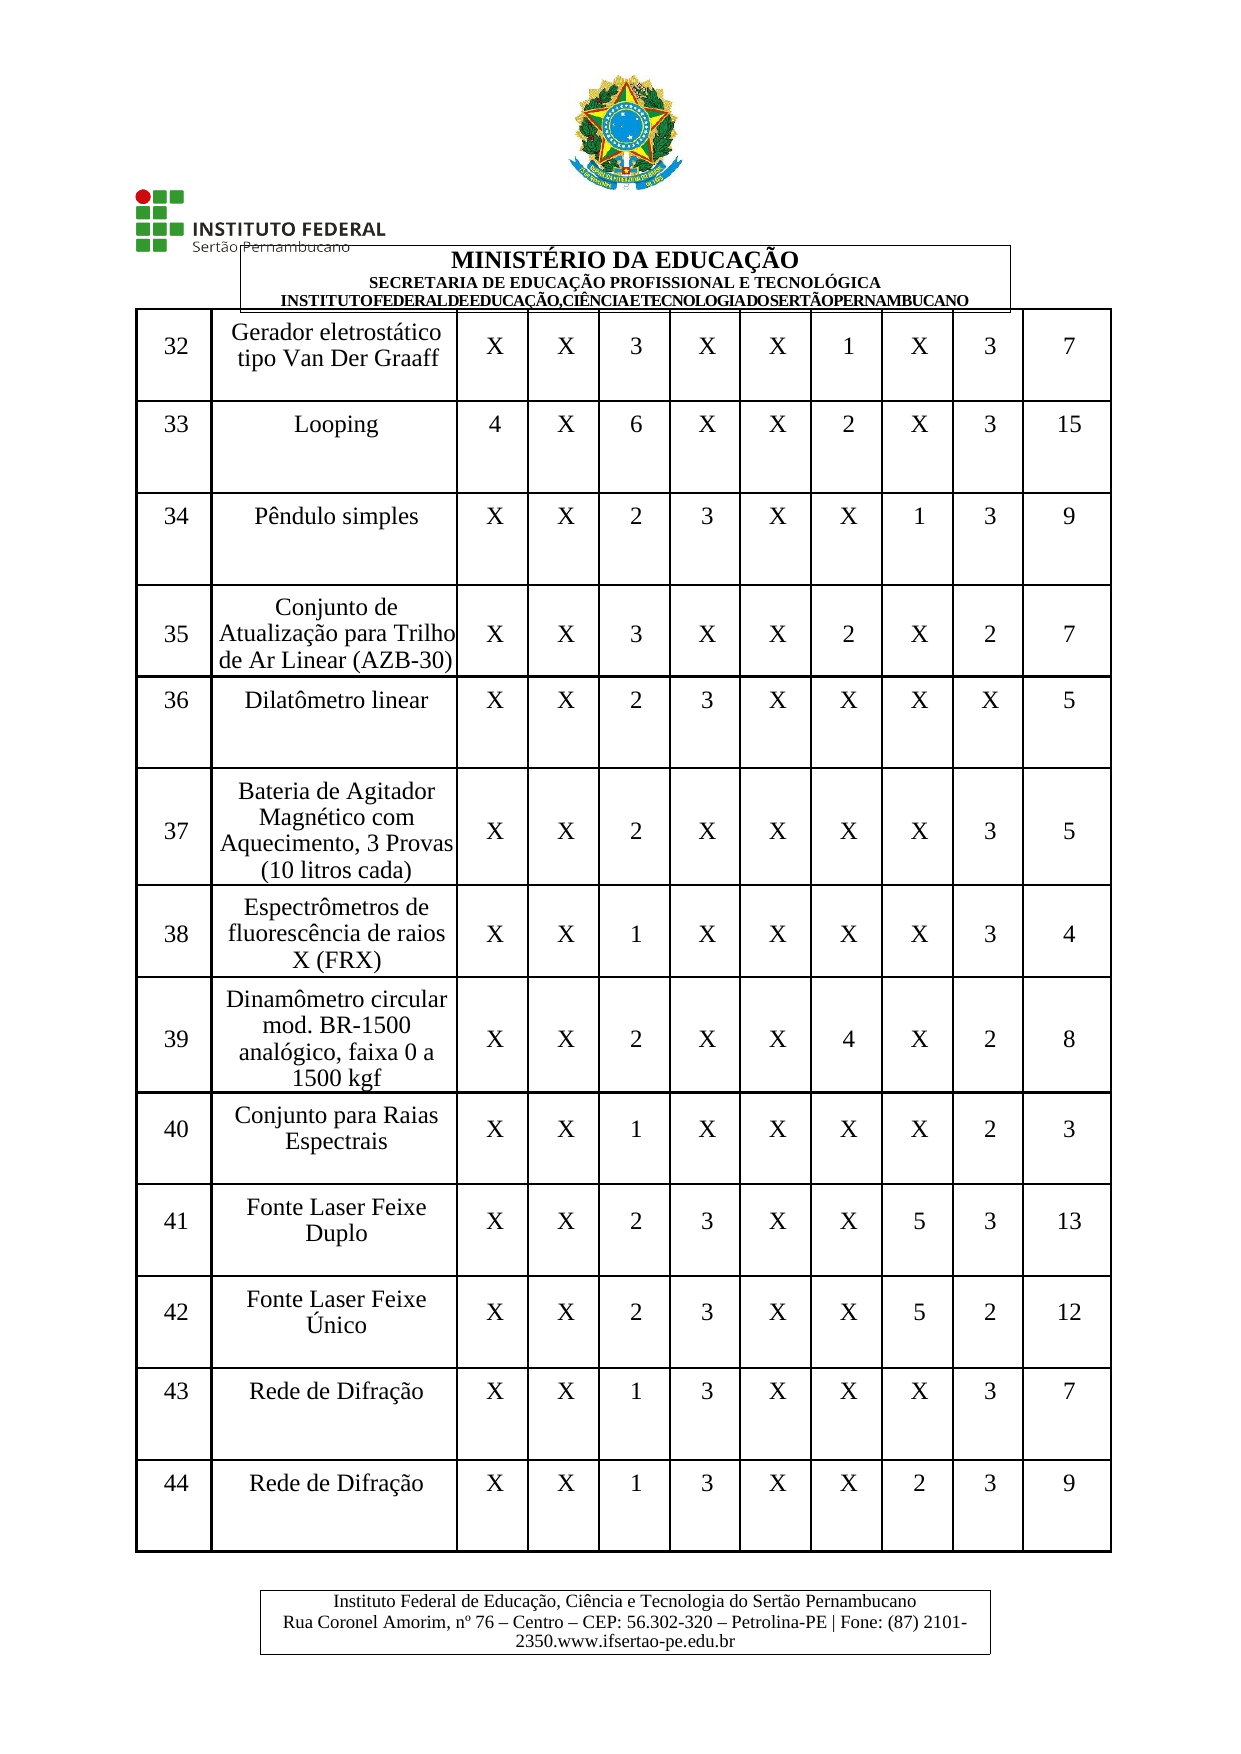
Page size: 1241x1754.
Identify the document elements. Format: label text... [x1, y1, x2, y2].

table_cell X [883, 886, 952, 976]
table_cell X [741, 494, 810, 584]
table_cell X [741, 978, 810, 1091]
table_cell 36 [138, 678, 210, 767]
table_cell X [741, 1277, 810, 1367]
table_cell 1 [600, 1369, 669, 1458]
table_cell X [883, 402, 952, 492]
table_cell X [529, 494, 598, 584]
table_cell 42 [138, 1277, 210, 1367]
table_cell X [529, 1094, 598, 1183]
table_cell 43 [138, 1369, 210, 1458]
table_cell 3 [954, 494, 1022, 584]
table_cell 3 [671, 1461, 739, 1550]
table_cell 41 [138, 1185, 210, 1275]
table_cell X [458, 310, 527, 400]
table_cell 2 [954, 1277, 1022, 1367]
table_cell X [812, 1185, 881, 1275]
table_cell X [812, 494, 881, 584]
table_cell X [954, 678, 1022, 767]
table_cell 1 [600, 1094, 669, 1183]
table_cell X [458, 769, 527, 884]
table_cell X [741, 1185, 810, 1275]
table_cell 40 [138, 1094, 210, 1183]
table_cell 3 [600, 310, 669, 400]
table_cell X [458, 978, 527, 1091]
table_cell 1 [812, 310, 881, 400]
table_cell X [458, 586, 527, 675]
table_cell 15 [1024, 402, 1110, 492]
table_cell X [883, 678, 952, 767]
table_cell 2 [600, 769, 669, 884]
table_cell X [529, 1461, 598, 1550]
table_cell 3 [1024, 1094, 1110, 1183]
table_cell X [741, 310, 810, 400]
table_cell 3 [671, 494, 739, 584]
table_cell Dinamômetro circular mod. BR-1500 analógico, faixa 0 a 1500 kgf [213, 978, 456, 1091]
table_cell X [741, 886, 810, 976]
table_cell X [529, 1277, 598, 1367]
table_cell 2 [883, 1461, 952, 1550]
table_cell 2 [600, 678, 669, 767]
table_cell X [458, 1094, 527, 1183]
table_cell 2 [954, 978, 1022, 1091]
table_cell X [883, 1094, 952, 1183]
table_cell X [458, 1185, 527, 1275]
table_cell X [812, 678, 881, 767]
table_cell 3 [954, 1461, 1022, 1550]
table_cell 3 [671, 1277, 739, 1367]
table_cell 33 [138, 402, 210, 492]
table_cell 1 [600, 1461, 669, 1550]
table_cell X [529, 310, 598, 400]
table_cell X [671, 402, 739, 492]
table_cell X [671, 769, 739, 884]
table_cell 12 [1024, 1277, 1110, 1367]
table_cell X [883, 586, 952, 675]
table_cell 3 [954, 1369, 1022, 1458]
table_cell X [671, 310, 739, 400]
table_cell 8 [1024, 978, 1110, 1091]
table_cell X [671, 978, 739, 1091]
table_cell Fonte Laser Feixe Único [213, 1277, 456, 1367]
table_cell X [741, 769, 810, 884]
table_cell X [529, 978, 598, 1091]
table_cell 3 [671, 1369, 739, 1458]
table_cell 5 [1024, 769, 1110, 884]
table_cell 3 [954, 402, 1022, 492]
table_cell X [741, 402, 810, 492]
table_cell X [458, 1369, 527, 1458]
table_cell X [458, 886, 527, 976]
table_cell X [741, 678, 810, 767]
table_cell Rede de Difração [213, 1369, 456, 1458]
table_cell X [529, 1369, 598, 1458]
table_cell Looping [213, 402, 456, 492]
table_cell 2 [600, 1185, 669, 1275]
table_cell 4 [1024, 886, 1110, 976]
table_cell 39 [138, 978, 210, 1091]
table_cell X [458, 1277, 527, 1367]
table_cell X [529, 886, 598, 976]
table_cell 2 [600, 978, 669, 1091]
table_cell X [529, 769, 598, 884]
table_cell 7 [1024, 586, 1110, 675]
table_cell 9 [1024, 494, 1110, 584]
table_cell Dilatômetro linear [213, 678, 456, 767]
table_cell X [529, 678, 598, 767]
table_cell 3 [954, 886, 1022, 976]
table_cell X [812, 769, 881, 884]
picture [568, 75, 683, 190]
table_cell 1 [600, 886, 669, 976]
table_cell 5 [883, 1185, 952, 1275]
table_cell Bateria de Agitador Magnético com Aquecimento, 3 Provas (10 litros cada) [213, 769, 456, 884]
table_cell 37 [138, 769, 210, 884]
table_cell 5 [883, 1277, 952, 1367]
table_cell 2 [954, 1094, 1022, 1183]
table_cell X [741, 1461, 810, 1550]
table_cell X [529, 1185, 598, 1275]
table_cell 2 [600, 494, 669, 584]
table_cell 9 [1024, 1461, 1110, 1550]
table_cell X [812, 1094, 881, 1183]
table_cell Conjunto para Raias Espectrais [213, 1094, 456, 1183]
table_cell 4 [458, 402, 527, 492]
table_cell X [812, 1461, 881, 1550]
table_cell X [883, 310, 952, 400]
table_cell X [458, 678, 527, 767]
table_cell X [741, 1369, 810, 1458]
table_cell 35 [138, 586, 210, 675]
table_cell 6 [600, 402, 669, 492]
table_cell 3 [954, 1185, 1022, 1275]
table_cell 3 [954, 310, 1022, 400]
table_cell Pêndulo simples [213, 494, 456, 584]
table_cell X [458, 1461, 527, 1550]
table_cell X [741, 1094, 810, 1183]
table_cell X [671, 886, 739, 976]
table_cell 2 [600, 1277, 669, 1367]
table_cell X [883, 978, 952, 1091]
table_cell X [883, 769, 952, 884]
table_cell 38 [138, 886, 210, 976]
table_cell 4 [812, 978, 881, 1091]
table_cell 3 [671, 678, 739, 767]
table_cell X [812, 1369, 881, 1458]
table_cell 3 [600, 586, 669, 675]
table_cell X [671, 586, 739, 675]
table_cell 44 [138, 1461, 210, 1550]
table_cell 34 [138, 494, 210, 584]
table_cell 1 [883, 494, 952, 584]
table_cell X [812, 886, 881, 976]
table_cell 2 [812, 402, 881, 492]
table_cell Gerador eletrostático tipo Van Der Graaff [213, 310, 456, 400]
table_cell 7 [1024, 1369, 1110, 1458]
table_cell X [671, 1094, 739, 1183]
table_cell 32 [138, 310, 210, 400]
table_cell 13 [1024, 1185, 1110, 1275]
table_cell 2 [954, 586, 1022, 675]
table_cell Rede de Difração [213, 1461, 456, 1550]
table_cell 3 [954, 769, 1022, 884]
picture [135, 189, 386, 252]
table_cell X [812, 1277, 881, 1367]
table_cell X [883, 1369, 952, 1458]
table_cell Espectrômetros de fluorescência de raios X (FRX) [213, 886, 456, 976]
table_cell 7 [1024, 310, 1110, 400]
table_cell X [458, 494, 527, 584]
table_cell 2 [812, 586, 881, 675]
table_cell 3 [671, 1185, 739, 1275]
table_cell X [529, 402, 598, 492]
table_cell X [741, 586, 810, 675]
table_cell 5 [1024, 678, 1110, 767]
table_cell X [529, 586, 598, 675]
table_cell Conjunto de Atualização para Trilho de Ar Linear (AZB-30) [213, 586, 456, 675]
table_cell Fonte Laser Feixe Duplo [213, 1185, 456, 1275]
